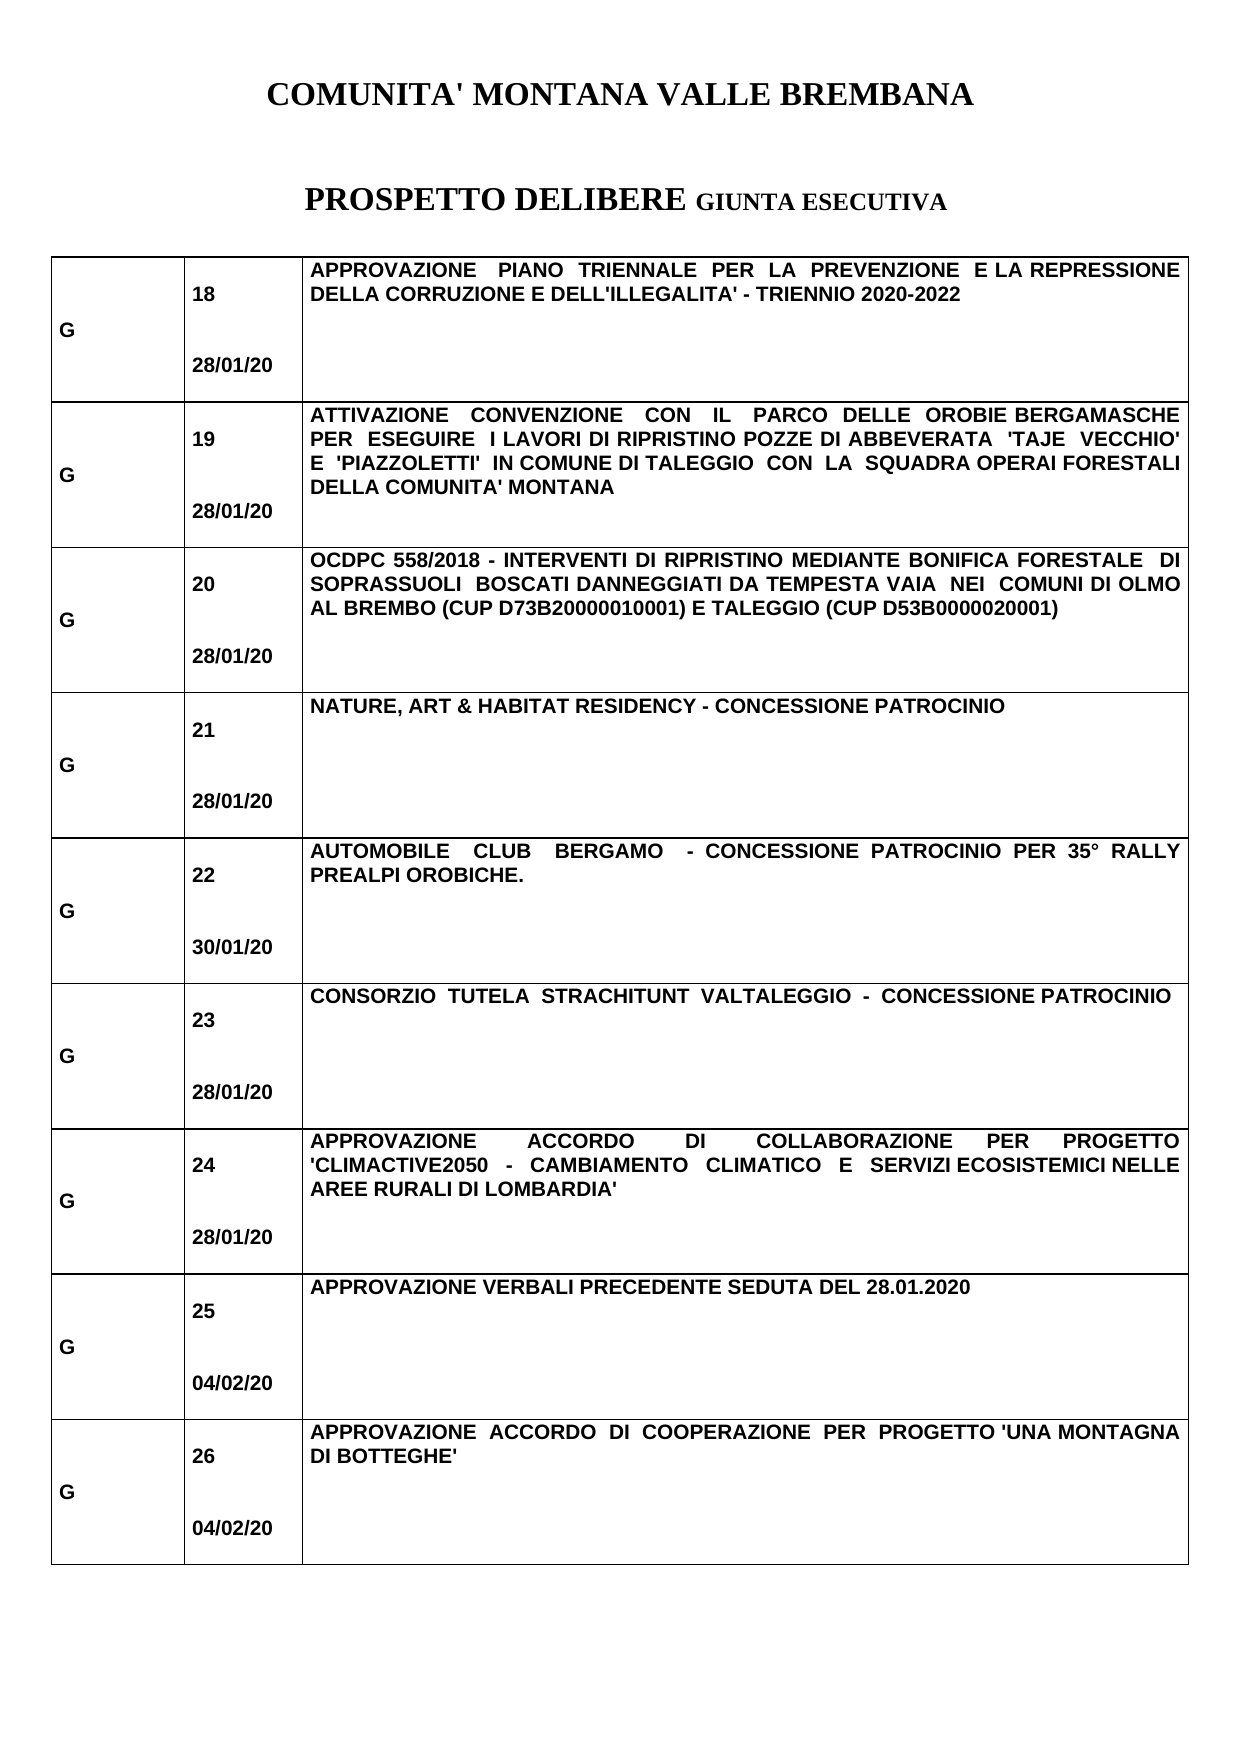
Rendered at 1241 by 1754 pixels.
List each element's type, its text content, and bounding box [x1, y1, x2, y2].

table_cell G [52, 548, 184, 692]
table_cell CONSORZIO TUTELA STRACHITUNT VALTALEGGIO - CONCESSIONE PATROCINIO [303, 984, 1188, 1128]
table_cell ATTIVAZIONE CONVENZIONE CON IL PARCO DELLE OROBIE BERGAMASCHE PER ESEGUIRE I LAVORI DI RIPRISTINO POZZE DI ABBEVERATA 'TAJE VECCHIO' E 'PIAZZOLETTI' IN COMUNE DI TALEGGIO CON LA SQUADRA OPERAI FORESTALI DELLA COMUNITA' MONTANA [303, 403, 1188, 547]
table_cell 20 28/01/20 [185, 548, 302, 692]
table_cell G [52, 1420, 184, 1564]
table_cell APPROVAZIONE ACCORDO DI COOPERAZIONE PER PROGETTO 'UNA MONTAGNA DI BOTTEGHE' [303, 1420, 1188, 1564]
table_cell 23 28/01/20 [185, 984, 302, 1128]
table_cell OCDPC 558/2018 - INTERVENTI DI RIPRISTINO MEDIANTE BONIFICA FORESTALE DI SOPRASSUOLI BOSCATI DANNEGGIATI DA TEMPESTA VAIA NEI COMUNI DI OLMO AL BREMBO (CUP D73B20000010001) E TALEGGIO (CUP D53B0000020001) [303, 548, 1188, 692]
table_cell G [52, 1130, 184, 1273]
table_cell G [52, 984, 184, 1128]
table_cell G [52, 839, 184, 982]
table_cell 19 28/01/20 [185, 403, 302, 547]
table_cell G [52, 693, 184, 837]
table_cell 21 28/01/20 [185, 693, 302, 837]
table_cell APPROVAZIONE PIANO TRIENNALE PER LA PREVENZIONE E LA REPRESSIONE DELLA CORRUZIONE E DELL'ILLEGALITA' - TRIENNIO 2020-2022 [303, 258, 1188, 401]
table_cell APPROVAZIONE VERBALI PRECEDENTE SEDUTA DEL 28.01.2020 [303, 1275, 1188, 1418]
table_cell APPROVAZIONE ACCORDO DI COLLABORAZIONE PER PROGETTO 'CLIMACTIVE2050 - CAMBIAMENTO CLIMATICO E SERVIZI ECOSISTEMICI NELLE AREE RURALI DI LOMBARDIA' [303, 1130, 1188, 1273]
table_cell 24 28/01/20 [185, 1130, 302, 1273]
table_cell 18 28/01/20 [185, 258, 302, 401]
table_cell 25 04/02/20 [185, 1275, 302, 1418]
table_cell G [52, 258, 184, 401]
table_cell 22 30/01/20 [185, 839, 302, 982]
table_cell 26 04/02/20 [185, 1420, 302, 1564]
table_cell NATURE, ART & HABITAT RESIDENCY - CONCESSIONE PATROCINIO [303, 693, 1188, 837]
table_cell AUTOMOBILE CLUB BERGAMO - CONCESSIONE PATROCINIO PER 35° RALLY PREALPI OROBICHE. [303, 839, 1188, 982]
table_cell G [52, 1275, 184, 1418]
table_cell G [52, 403, 184, 547]
